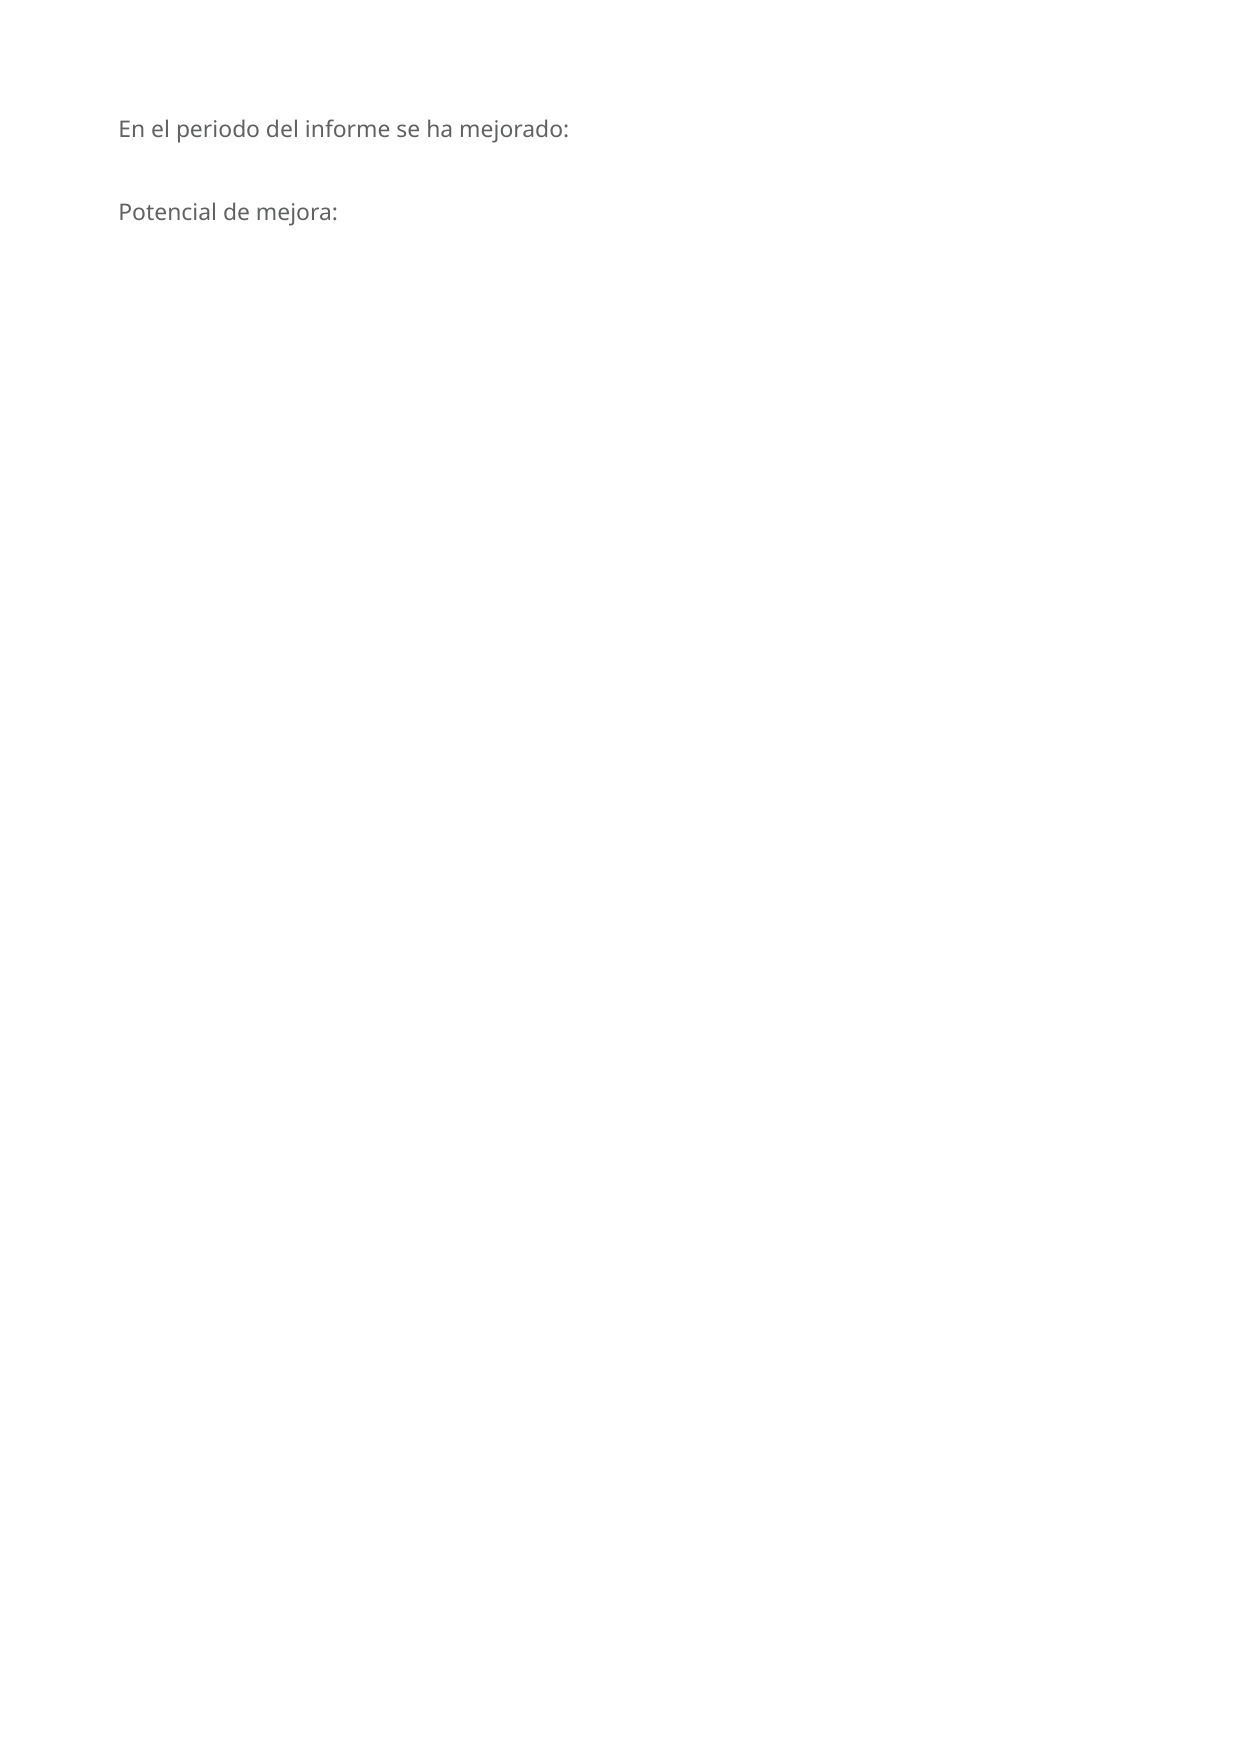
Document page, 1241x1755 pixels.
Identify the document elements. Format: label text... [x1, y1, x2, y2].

text En el periodo del informe se ha mejorado: [118, 112, 1122, 151]
text Potencial de mejora: [118, 196, 1122, 234]
